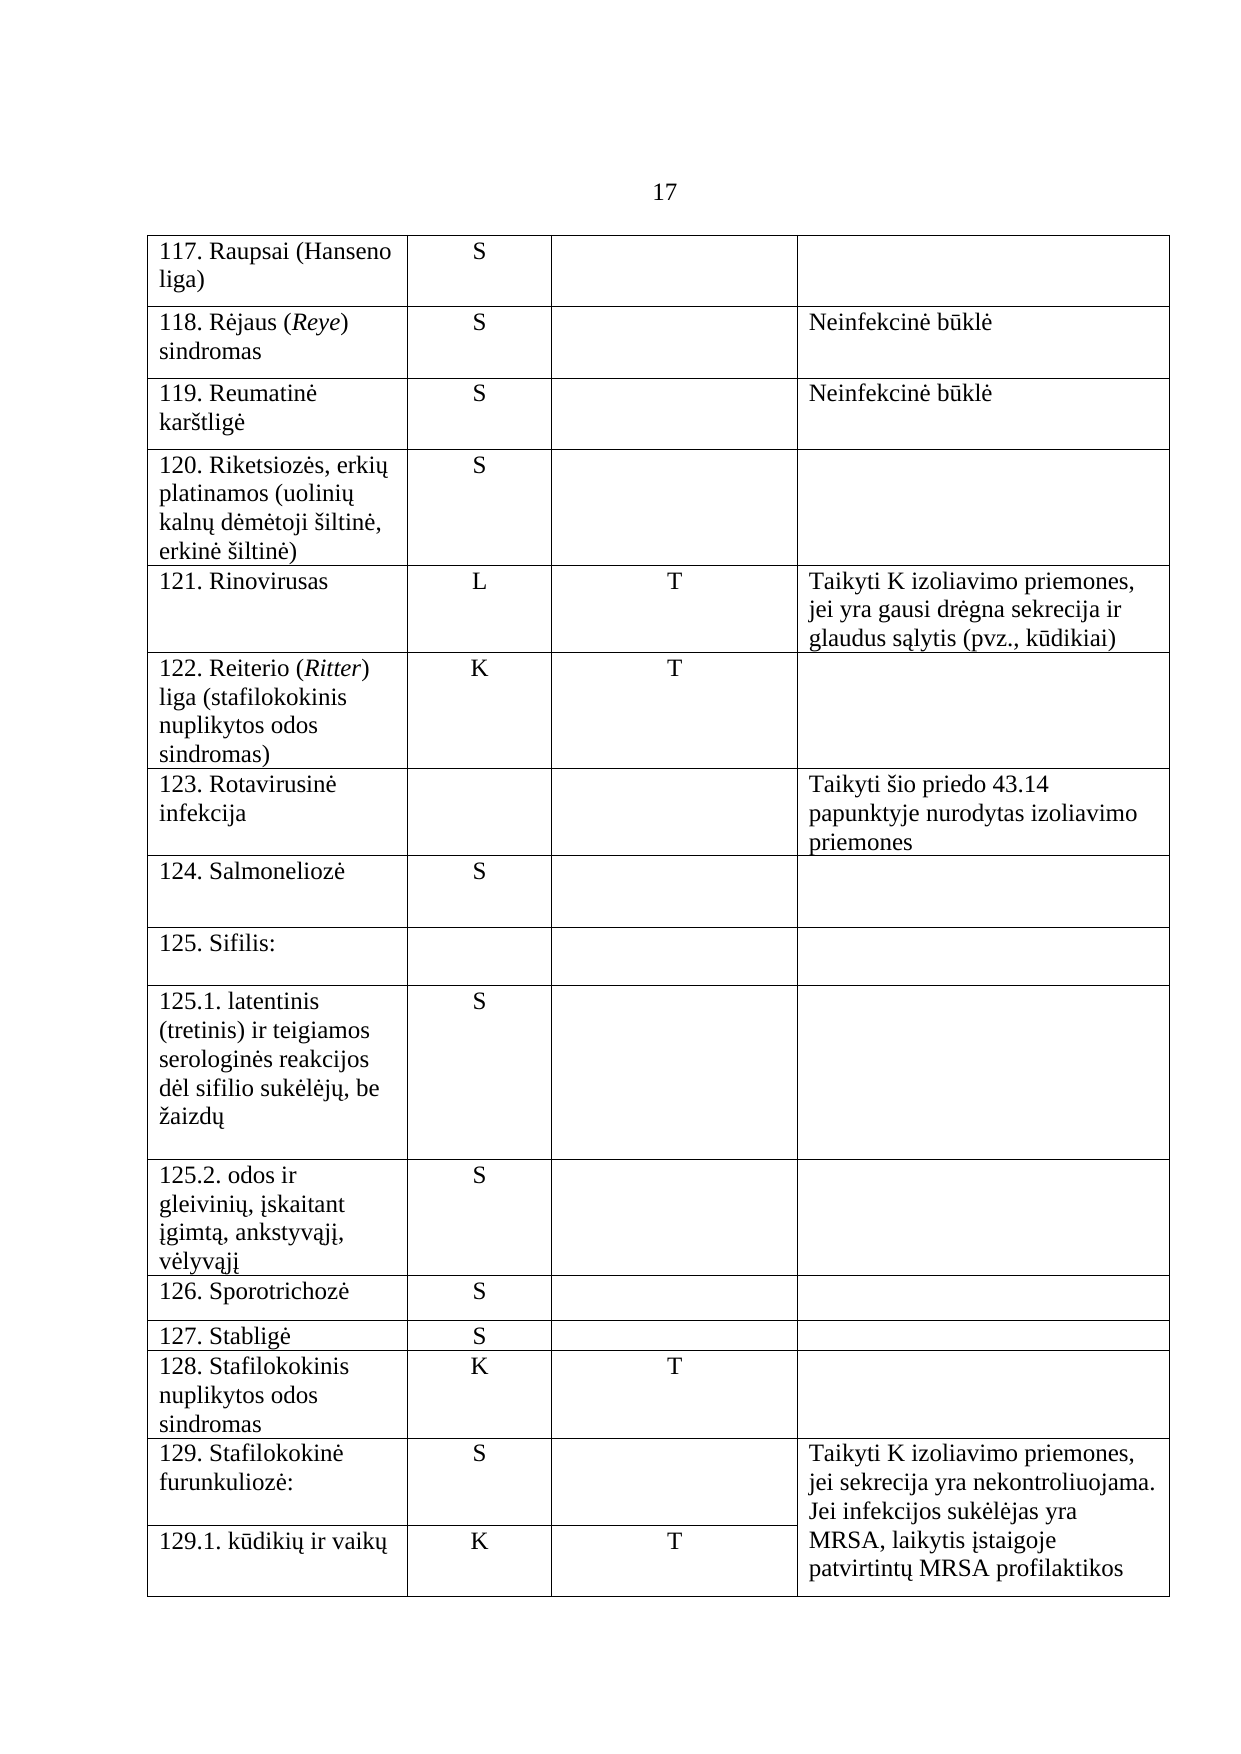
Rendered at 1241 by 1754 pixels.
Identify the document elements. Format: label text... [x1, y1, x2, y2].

table_cell S [408, 236, 551, 306]
table_cell [552, 307, 797, 377]
table_cell [552, 450, 797, 565]
table_cell [552, 236, 797, 306]
table_cell L [408, 566, 551, 652]
table_cell [552, 379, 797, 449]
table_cell S [408, 307, 551, 377]
table_cell 129. Stafilokokinė furunkuliozė: [148, 1439, 407, 1525]
table_cell Neinfekcinė būklė [798, 379, 1169, 449]
table_cell 122. Reiterio (Ritter) liga (stafilokokinis nuplikytos odos sindromas) [148, 653, 407, 768]
table_cell [798, 986, 1169, 1159]
table_cell K [408, 1526, 551, 1596]
table_cell S [408, 1160, 551, 1275]
table_cell [798, 1276, 1169, 1320]
table_cell S [408, 1276, 551, 1320]
table_cell [798, 856, 1169, 927]
table_cell S [408, 1321, 551, 1350]
table_cell [552, 986, 797, 1159]
table_cell 126. Sporotrichozė [148, 1276, 407, 1320]
table_cell [408, 928, 551, 985]
table_cell [552, 1276, 797, 1320]
table_cell 124. Salmoneliozė [148, 856, 407, 927]
table_cell 125.2. odos ir gleivinių, įskaitant įgimtą, ankstyvąjį, vėlyvąjį [148, 1160, 407, 1275]
table_cell [798, 1351, 1169, 1437]
table_cell Neinfekcinė būklė [798, 307, 1169, 377]
table_cell [798, 236, 1169, 306]
table_cell S [408, 379, 551, 449]
table_cell 119. Reumatinė karštligė [148, 379, 407, 449]
table_cell [552, 1160, 797, 1275]
table_cell S [408, 986, 551, 1159]
table_cell [798, 1160, 1169, 1275]
table_cell [552, 1321, 797, 1350]
table_cell Taikyti K izoliavimo priemones, jei yra gausi drėgna sekrecija ir glaudus sąlytis (pvz., kūdikiai) [798, 566, 1169, 652]
table_cell [408, 769, 551, 855]
table_cell 121. Rinovirusas [148, 566, 407, 652]
table_cell K [408, 653, 551, 768]
table_cell T [552, 653, 797, 768]
table_cell 129.1. kūdikių ir vaikų [148, 1526, 407, 1596]
table_cell S [408, 856, 551, 927]
table_cell 127. Stabligė [148, 1321, 407, 1350]
table_cell T [552, 1351, 797, 1437]
table_cell S [408, 1439, 551, 1525]
table_cell Taikyti K izoliavimo priemones, jei sekrecija yra nekontroliuojama. Jei infekcijos sukėlėjas yra MRSA, laikytis įstaigoje patvirtintų MRSA profilaktikos [798, 1439, 1169, 1596]
table_cell S [408, 450, 551, 565]
table_cell [552, 928, 797, 985]
table_cell Taikyti šio priedo 43.14 papunktyje nurodytas izoliavimo priemones [798, 769, 1169, 855]
table_cell [552, 1439, 797, 1525]
table_cell T [552, 566, 797, 652]
table_cell 117. Raupsai (Hanseno liga) [148, 236, 407, 306]
table_cell [798, 1321, 1169, 1350]
table_cell [798, 653, 1169, 768]
table_cell 123. Rotavirusinė infekcija [148, 769, 407, 855]
table_cell [552, 856, 797, 927]
table_cell K [408, 1351, 551, 1437]
table_cell [552, 769, 797, 855]
table_cell T [552, 1526, 797, 1596]
table_cell 118. Rėjaus (Reye) sindromas [148, 307, 407, 377]
table_cell 125.1. latentinis (tretinis) ir teigiamos serologinės reakcijos dėl sifilio sukėlėjų, be žaizdų [148, 986, 407, 1159]
table_cell 120. Riketsiozės, erkių platinamos (uolinių kalnų dėmėtoji šiltinė, erkinė šiltinė) [148, 450, 407, 565]
table_cell [798, 928, 1169, 985]
table_cell 125. Sifilis: [148, 928, 407, 985]
table_cell 128. Stafilokokinis nuplikytos odos sindromas [148, 1351, 407, 1437]
table_cell [798, 450, 1169, 565]
